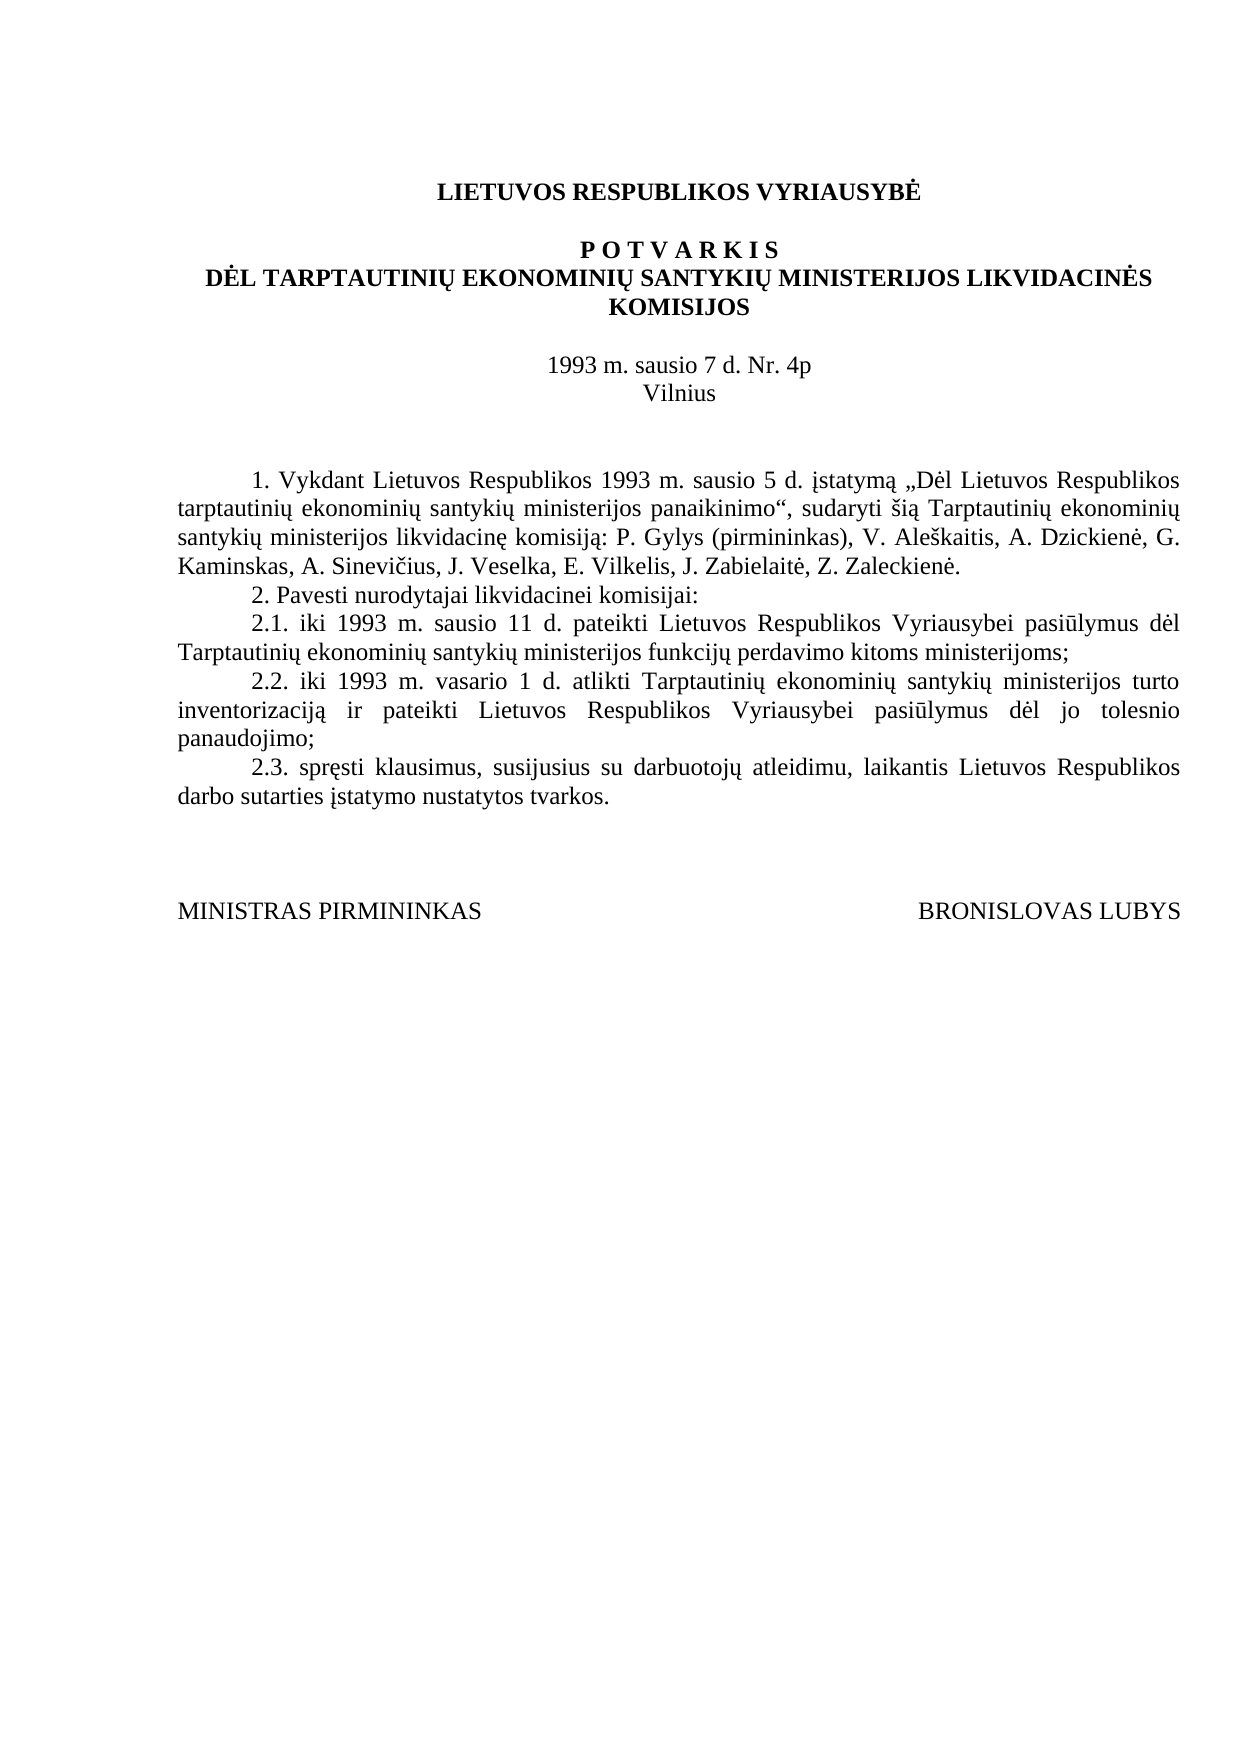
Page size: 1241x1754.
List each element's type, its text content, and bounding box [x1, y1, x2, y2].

text MINISTRAS PIRMININKAS BRONISLOVAS LUBYS [177, 896, 1181, 925]
text 2.1. iki 1993 m. sausio 11 d. pateikti Lietuvos Respublikos Vyriausybei pasiūlymus dėl Tarptautinių ekonominių santykių ministerijos funkcijų perdavimo kitoms ministerijoms; [177, 608, 1181, 666]
text 1993 m. sausio 7 d. Nr. 4p [177, 350, 1181, 378]
text P O T V A R K I S [177, 235, 1181, 263]
text DĖL TARPTAUTINIŲ EKONOMINIŲ SANTYKIŲ MINISTERIJOS LIKVIDACINĖS KOMISIJOS [177, 263, 1181, 321]
text 2.3. spręsti klausimus, susijusius su darbuotojų atleidimu, laikantis Lietuvos Respublikos darbo sutarties įstatymo nustatytos tvarkos. [177, 752, 1181, 810]
text Vilnius [177, 378, 1181, 407]
text 2.2. iki 1993 m. vasario 1 d. atlikti Tarptautinių ekonominių santykių ministerijos turto inventorizaciją ir pateikti Lietuvos Respublikos Vyriausybei pasiūlymus dėl jo tolesnio panaudojimo; [177, 666, 1181, 752]
text 1. Vykdant Lietuvos Respublikos 1993 m. sausio 5 d. įstatymą „Dėl Lietuvos Respublikos tarptautinių ekonominių santykių ministerijos panaikinimo“, sudaryti šią Tarptautinių ekonominių santykių ministerijos likvidacinę komisiją: P. Gylys (pirmininkas), V. Aleškaitis, A. Dzickienė, G. Kaminskas, A. Sinevičius, J. Veselka, E. Vilkelis, J. Zabielaitė, Z. Zaleckienė. [177, 465, 1181, 580]
text 2. Pavesti nurodytajai likvidacinei komisijai: [177, 580, 1181, 608]
text LIETUVOS RESPUBLIKOS VYRIAUSYBĖ [177, 177, 1181, 206]
